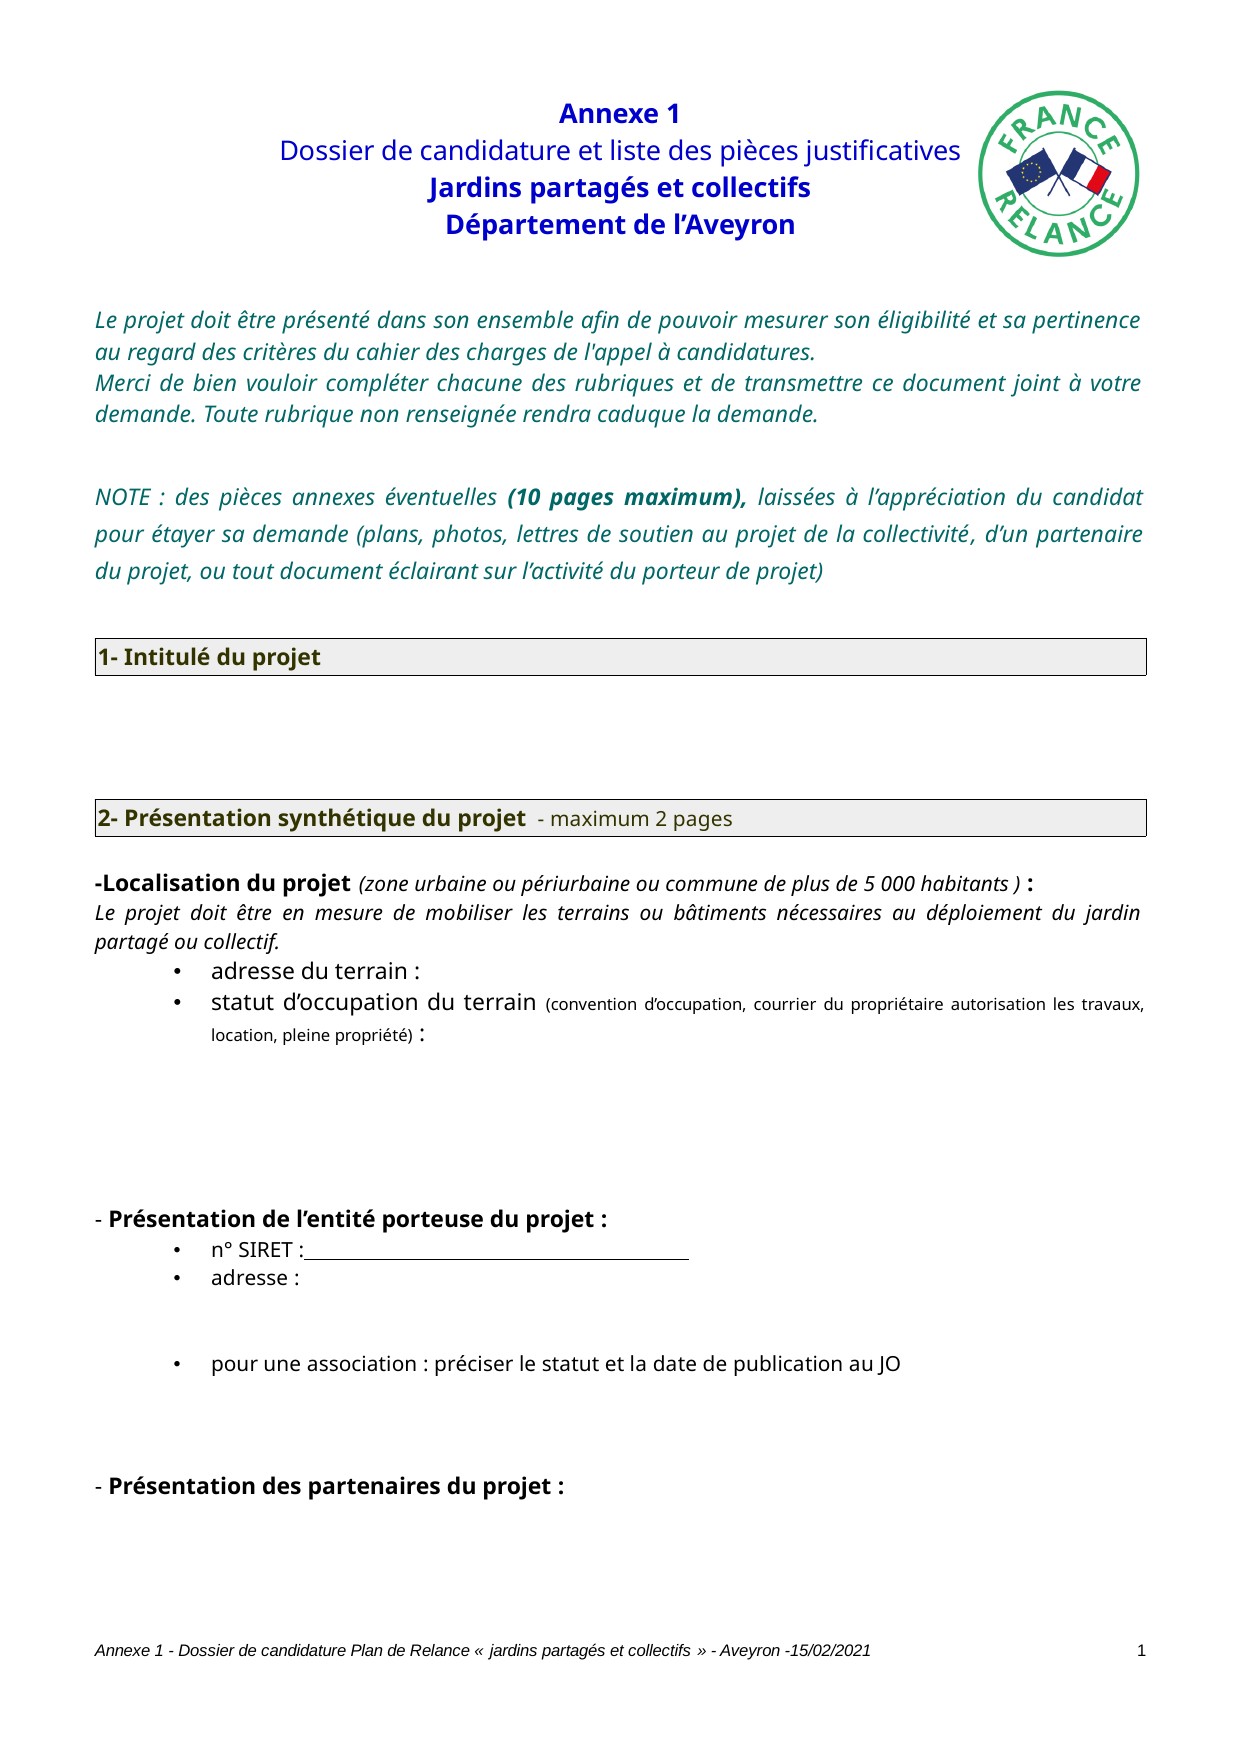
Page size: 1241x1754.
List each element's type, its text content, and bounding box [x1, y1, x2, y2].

text -Localisation du projet (zone urbaine ou périurbaine ou commune de plus de 5 000 habitants ) : [94, 867, 1146, 898]
text - Présentation de l’entité porteuse du projet : [94, 1203, 1146, 1234]
text [1140, 94, 1146, 131]
picture [976, 89, 1140, 257]
text 1- Intitulé du projet [96, 639, 1146, 675]
text Merci de bien vouloir compléter chacune des rubriques et de transmettre ce document joint à votre demande. Toute rubrique non renseignée rendra caduque la demande. [94, 367, 1146, 429]
list pour une association : préciser le statut et la date de publication au JO [173, 1349, 1146, 1377]
text NOTE : des pièces annexes éventuelles (10 pages maximum), laissées à l’appréciation du candidat pour étayer sa demande (plans, photos, lettres de soutien au projet de la collectivité, d’un partenaire du projet, ou tout document éclairant sur l’activité du porteur de projet) [94, 480, 1146, 586]
text - Présentation des partenaires du projet : [94, 1470, 1146, 1501]
text 2- Présentation synthétique du projet - maximum 2 pages [96, 800, 1146, 836]
text Département de l’Aveyron [94, 205, 976, 242]
text Le projet doit être présenté dans son ensemble afin de pouvoir mesurer son éligibilité et sa pertinence au regard des critères du cahier des charges de l'appel à candidatures. [94, 304, 1146, 367]
list n° SIRET : [173, 1234, 1146, 1263]
text Jardins partagés et collectifs [94, 168, 976, 205]
text Dossier de candidature et liste des pièces justificatives [94, 131, 976, 168]
list adresse du terrain : [173, 955, 1146, 986]
text Le projet doit être en mesure de mobiliser les terrains ou bâtiments nécessaires au déploiement du jardin partagé ou collectif. [94, 898, 1146, 955]
list adresse : [173, 1263, 1146, 1292]
list statut d’occupation du terrain (convention d’occupation, courrier du propriétaire autorisation les travaux, location, pleine propriété) : [173, 986, 1146, 1048]
text Annexe 1 [94, 94, 976, 131]
